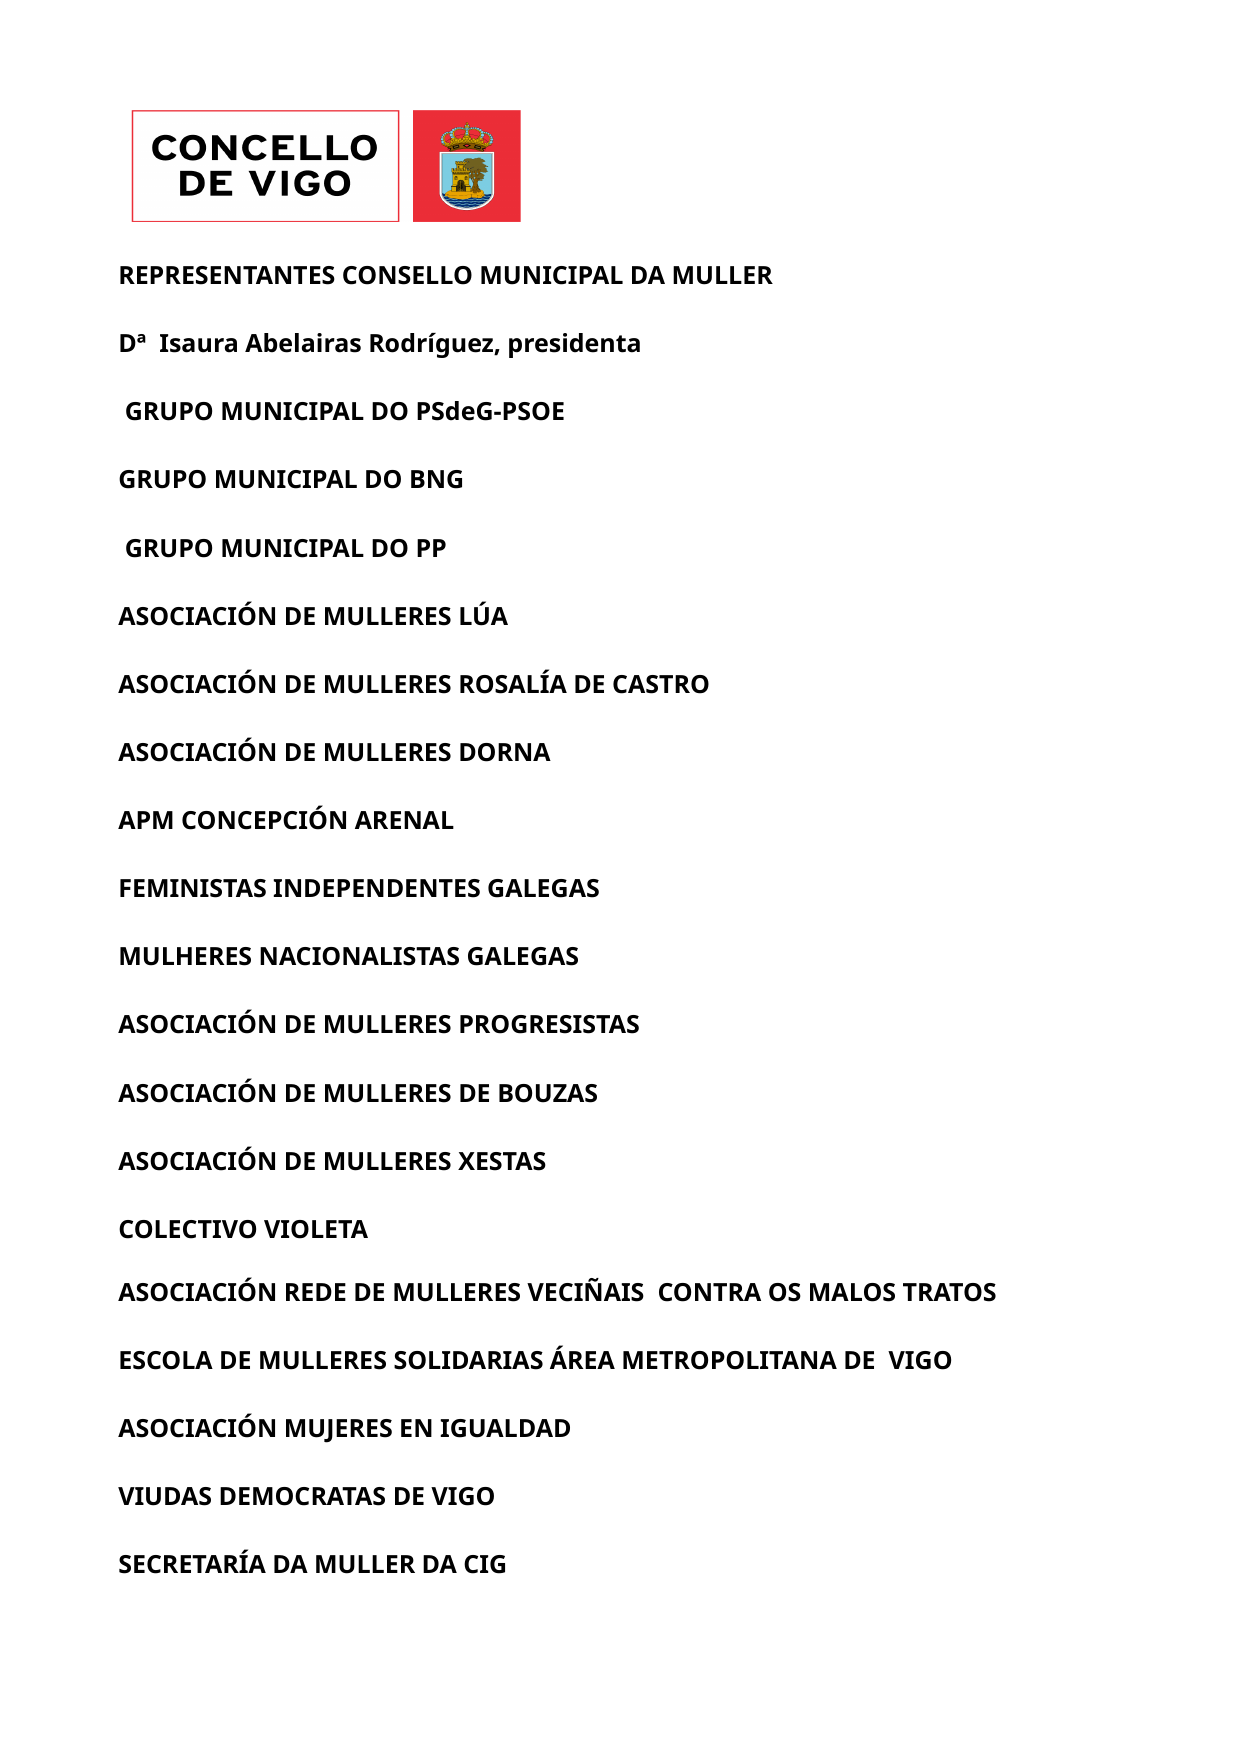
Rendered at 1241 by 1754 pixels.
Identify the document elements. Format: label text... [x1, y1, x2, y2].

text Dª Isaura Abelairas Rodríguez, presidenta [118, 326, 1122, 360]
text SECRETARÍA DA MULLER DA CIG [118, 1547, 1122, 1581]
text GRUPO MUNICIPAL DO PSdeG-PSOE [118, 394, 1122, 428]
text MULHERES NACIONALISTAS GALEGAS [118, 939, 1122, 973]
text VIUDAS DEMOCRATAS DE VIGO [118, 1479, 1122, 1513]
text COLECTIVO VIOLETA [118, 1212, 1122, 1246]
text REPRESENTANTES CONSELLO MUNICIPAL DA MULLER [118, 258, 1122, 292]
text ASOCIACIÓN DE MULLERES PROGRESISTAS [118, 1007, 1122, 1041]
text GRUPO MUNICIPAL DO PP [118, 530, 1122, 564]
text ASOCIACIÓN DE MULLERES XESTAS [118, 1143, 1122, 1177]
text APM CONCEPCIÓN ARENAL [118, 803, 1122, 837]
picture [131, 110, 521, 222]
text ASOCIACIÓN REDE DE MULLERES VECIÑAIS CONTRA OS MALOS TRATOS [118, 1274, 1122, 1308]
text ESCOLA DE MULLERES SOLIDARIAS ÁREA METROPOLITANA DE VIGO [118, 1342, 1122, 1377]
text ASOCIACIÓN MUJERES EN IGUALDAD [118, 1411, 1122, 1445]
text ASOCIACIÓN DE MULLERES LÚA [118, 598, 1122, 632]
text ASOCIACIÓN DE MULLERES ROSALÍA DE CASTRO [118, 667, 1122, 701]
text FEMINISTAS INDEPENDENTES GALEGAS [118, 871, 1122, 905]
text ASOCIACIÓN DE MULLERES DORNA [118, 735, 1122, 769]
text ASOCIACIÓN DE MULLERES DE BOUZAS [118, 1075, 1122, 1109]
text GRUPO MUNICIPAL DO BNG [118, 462, 1122, 496]
